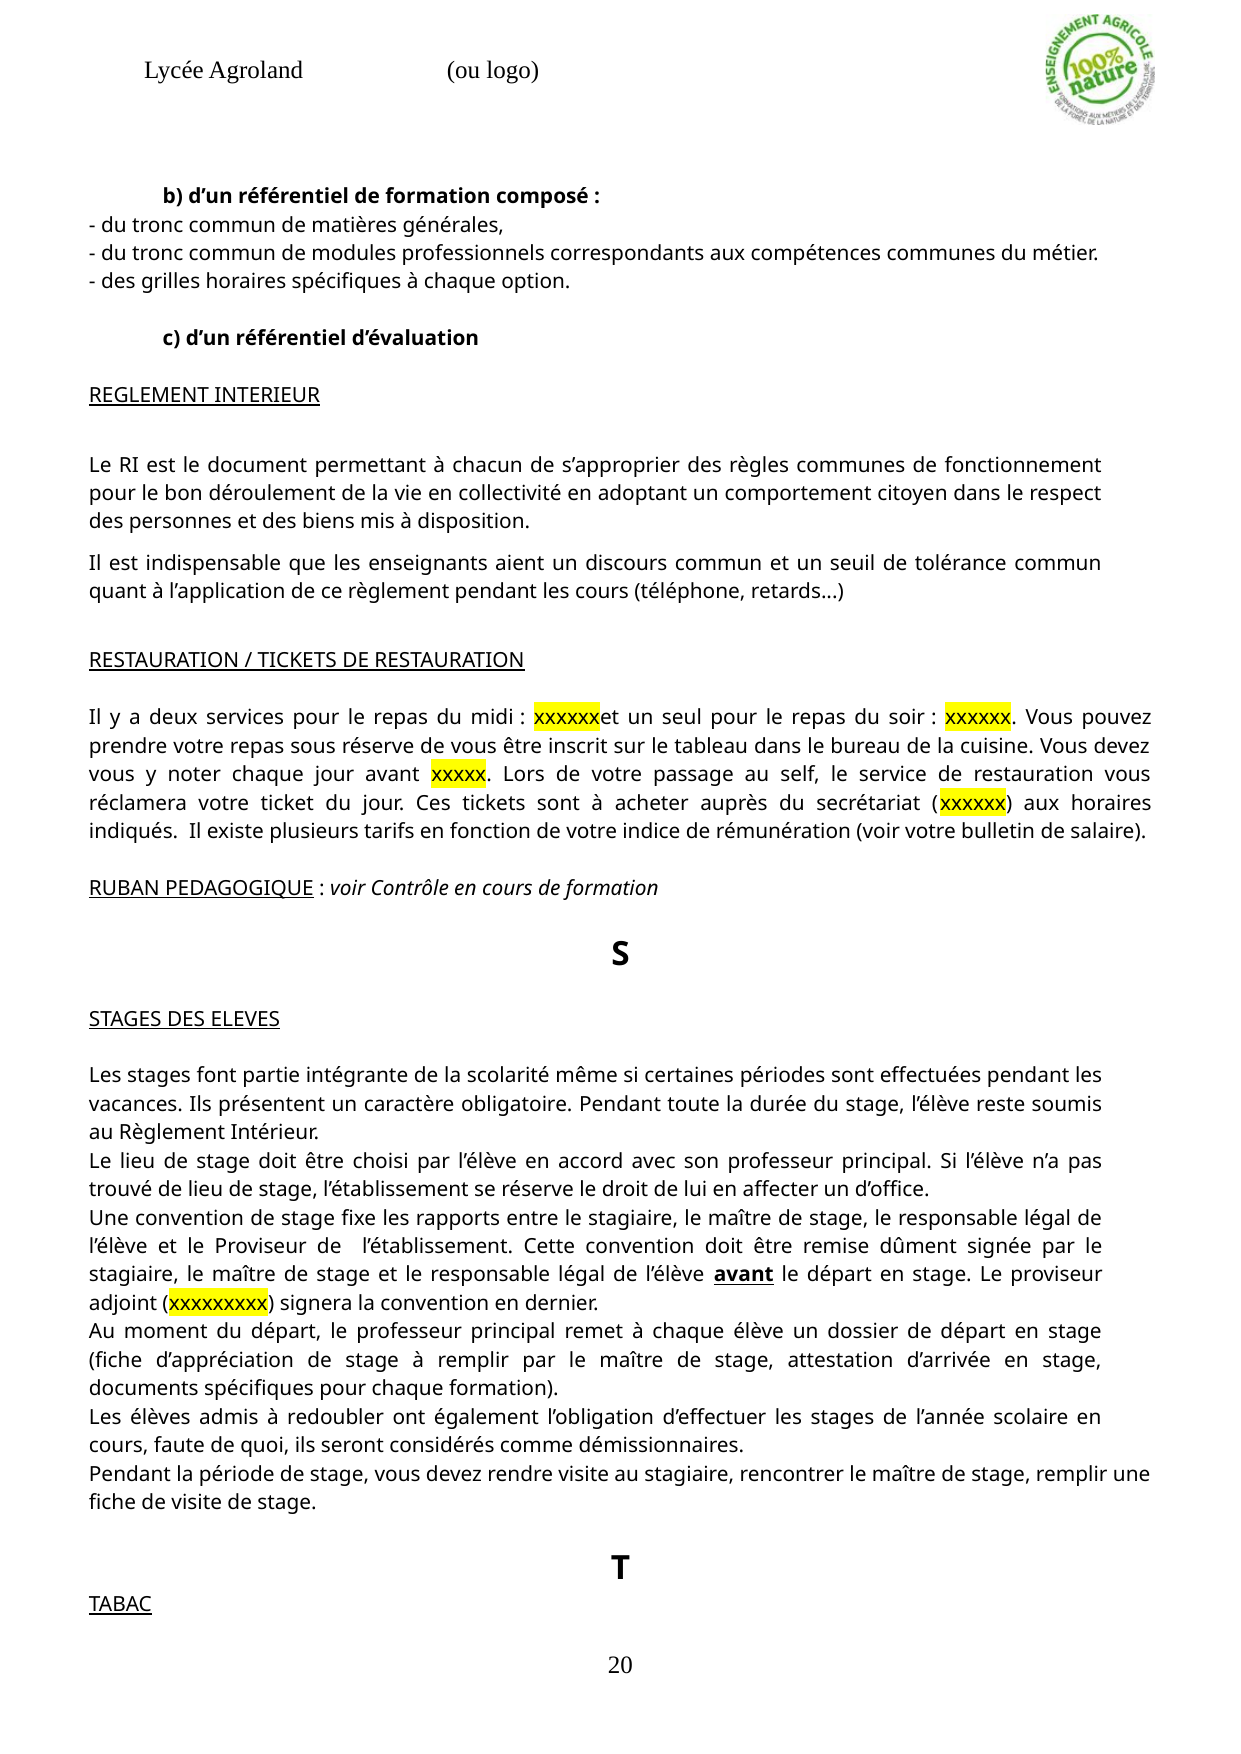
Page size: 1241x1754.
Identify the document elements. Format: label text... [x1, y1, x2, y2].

text - du tronc commun de matières générales, [89, 210, 1152, 238]
text RESTAURATION / TICKETS DE RESTAURATION [89, 645, 1152, 674]
text Il y a deux services pour le repas du midi : xxxxxxet un seul pour le repas du soir : xxxxxx. Vous pouvez prendre votre repas sous réserve de vous être inscrit sur le tableau dans le bureau de la cuisine. Vous devez vous y noter chaque jour avant xxxxx. Lors de votre passage au self, le service de restauration vous réclamera votre ticket du jour. Ces tickets sont à acheter auprès du secrétariat (xxxxxx) aux horaires indiqués. Il existe plusieurs tarifs en fonction de votre indice de rémunération (voir votre bulletin de salaire). [89, 702, 1152, 844]
text TABAC [89, 1589, 1152, 1618]
text REGLEMENT INTERIEUR [89, 380, 1152, 409]
text STAGES DES ELEVES [89, 1004, 1152, 1032]
text T [89, 1544, 1152, 1589]
text S [89, 930, 1152, 975]
text Pendant la période de stage, vous devez rendre visite au stagiaire, rencontrer le maître de stage, remplir une fiche de visite de stage. [89, 1459, 1152, 1516]
text Une convention de stage fixe les rapports entre le stagiaire, le maître de stage, le responsable légal de l’élève et le Proviseur de l’établissement. Cette convention doit être remise dûment signée par le stagiaire, le maître de stage et le responsable légal de l’élève avant le départ en stage. Le proviseur adjoint (xxxxxxxxx) signera la convention en dernier. [89, 1203, 1103, 1316]
text c) d’un référentiel d’évaluation [89, 323, 1152, 352]
text Les stages font partie intégrante de la scolarité même si certaines périodes sont effectuées pendant les vacances. Ils présentent un caractère obligatoire. Pendant toute la durée du stage, l’élève reste soumis au Règlement Intérieur. [89, 1061, 1103, 1146]
text Au moment du départ, le professeur principal remet à chaque élève un dossier de départ en stage (fiche d’appréciation de stage à remplir par le maître de stage, attestation d’arrivée en stage, documents spécifiques pour chaque formation). [89, 1316, 1103, 1402]
text b) d’un référentiel de formation composé : [89, 181, 1152, 210]
text Le RI est le document permettant à chacun de s’approprier des règles communes de fonctionnement pour le bon déroulement de la vie en collectivité en adoptant un comportement citoyen dans le respect des personnes et des biens mis à disposition. [89, 450, 1103, 535]
text - du tronc commun de modules professionnels correspondants aux compétences communes du métier. [89, 238, 1152, 267]
text Le lieu de stage doit être choisi par l’élève en accord avec son professeur principal. Si l’élève n’a pas trouvé de lieu de stage, l’établissement se réserve le droit de lui en affecter un d’office. [89, 1146, 1103, 1203]
text Il est indispensable que les enseignants aient un discours commun et un seuil de tolérance commun quant à l’application de ce règlement pendant les cours (téléphone, retards...) [89, 548, 1103, 604]
text RUBAN PEDAGOGIQUE : voir Contrôle en cours de formation [89, 873, 1152, 901]
text Les élèves admis à redoubler ont également l’obligation d’effectuer les stages de l’année scolaire en cours, faute de quoi, ils seront considérés comme démissionnaires. [89, 1402, 1103, 1459]
text - des grilles horaires spécifiques à chaque option. [89, 267, 1152, 295]
